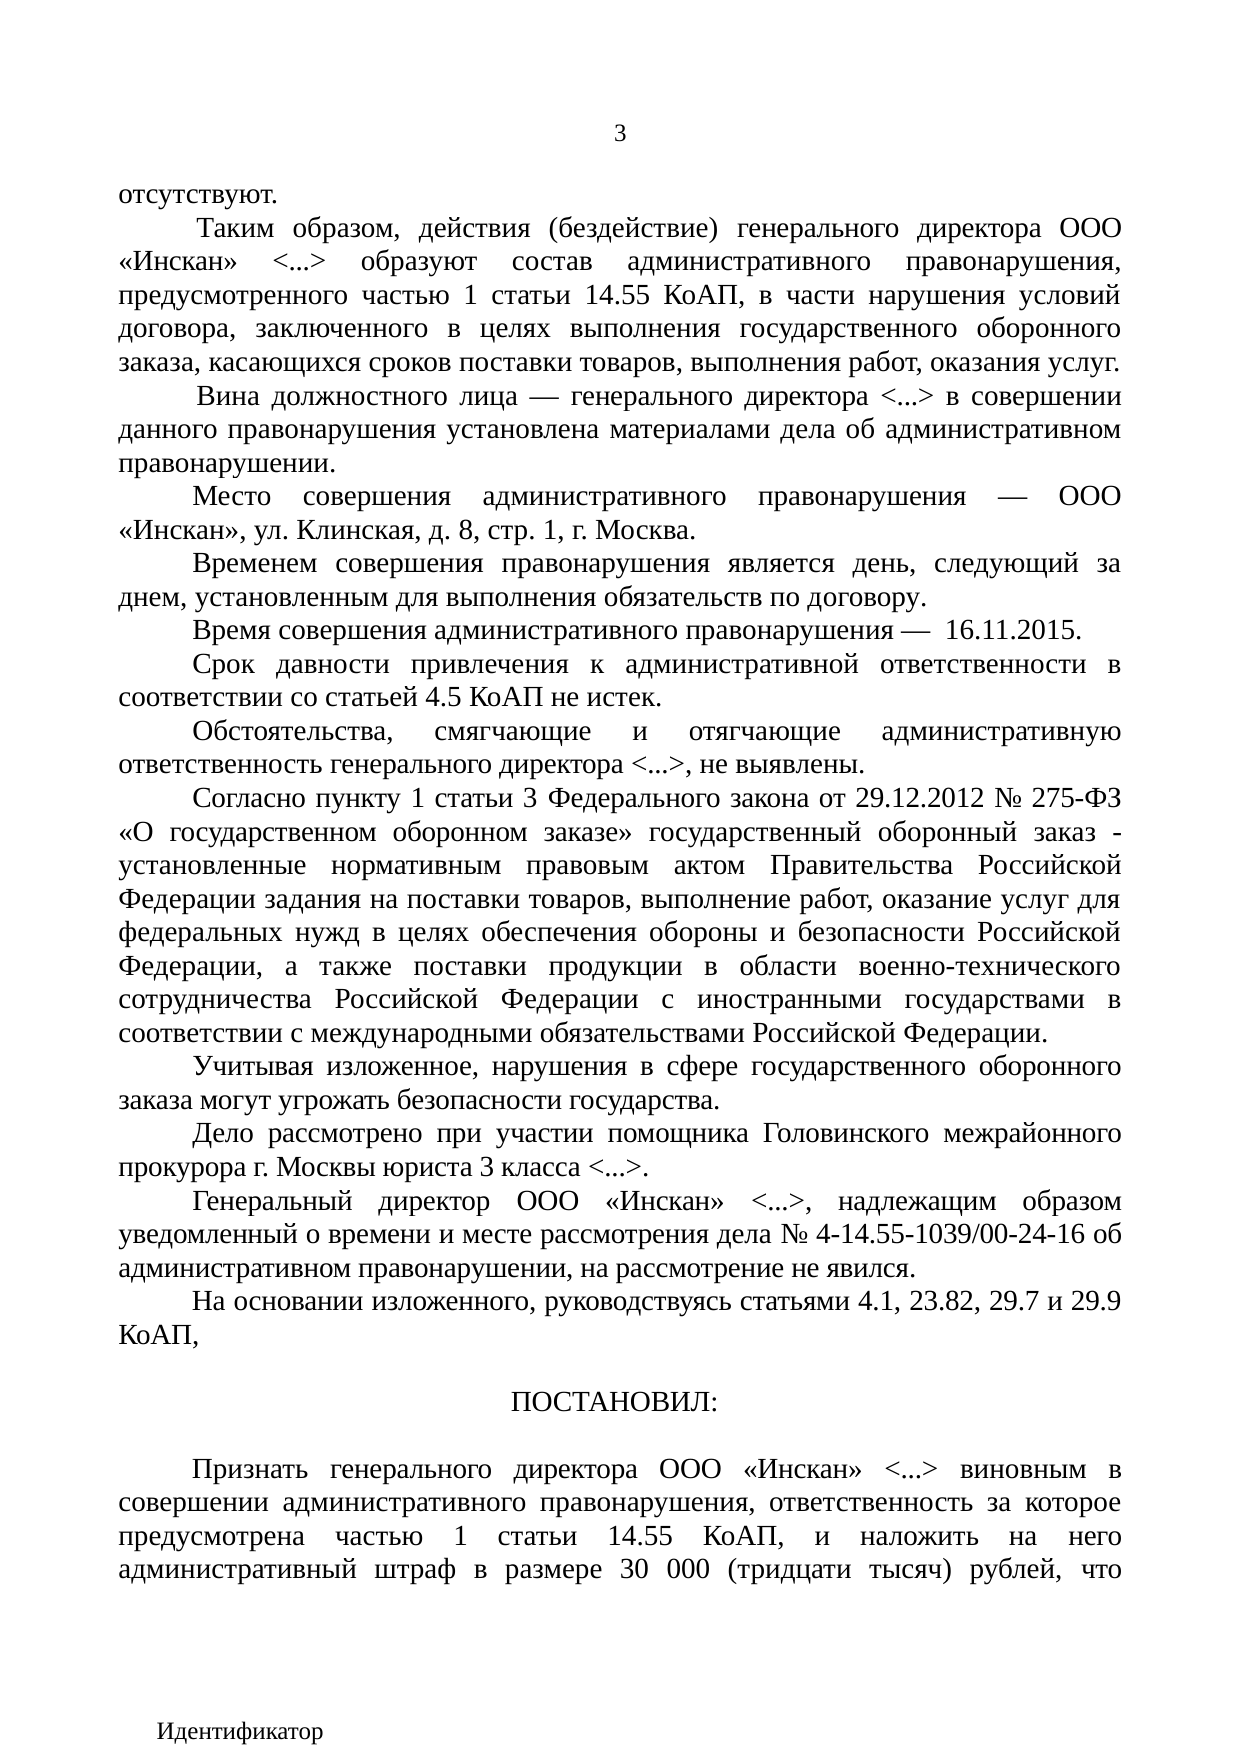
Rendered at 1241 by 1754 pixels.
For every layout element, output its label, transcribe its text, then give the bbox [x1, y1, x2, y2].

text Согласно пункту 1 статьи 3 Федерального закона от 29.12.2012 № 275-ФЗ «О государственном оборонном заказе» государственный оборонный заказ - установленные нормативным правовым актом Правительства Российской Федерации задания на поставки товаров, выполнение работ, оказание услуг для федеральных нужд в целях обеспечения обороны и безопасности Российской Федерации, а также поставки продукции в области военно-технического сотрудничества Российской Федерации с иностранными государствами в соответствии с международными обязательствами Российской Федерации. [118, 780, 1122, 1048]
text Время совершения административного правонарушения — 16.11.2015. [118, 612, 1122, 646]
text Временем совершения правонарушения является день, следующий за днем, установленным для выполнения обязательств по договору. [118, 545, 1122, 612]
text ПОСТАНОВИЛ: [118, 1384, 1122, 1417]
text отсутствуют. [118, 176, 1122, 210]
text Обстоятельства, смягчающие и отягчающие административную ответственность генерального директора <...>, не выявлены. [118, 713, 1122, 780]
text Место совершения административного правонарушения — ООО «Инскан», ул. Клинская, д. 8, стр. 1, г. Москва. [118, 478, 1122, 545]
text Срок давности привлечения к административной ответственности в соответствии со статьей 4.5 КоАП не истек. [118, 646, 1122, 713]
text На основании изложенного, руководствуясь статьями 4.1, 23.82, 29.7 и 29.9 КоАП, [118, 1283, 1122, 1350]
text Признать генерального директора ООО «Инскан» <...> виновным в совершении административного правонарушения, ответственность за которое предусмотрена частью 1 статьи 14.55 КоАП, и наложить на него административный штраф в размере 30 000 (тридцати тысяч) рублей, что [118, 1451, 1122, 1585]
text Вина должностного лица — генерального директора <...> в совершении данного правонарушения установлена материалами дела об административном правонарушении. [118, 378, 1122, 478]
text Дело рассмотрено при участии помощника Головинского межрайонного прокурора г. Москвы юриста 3 класса <...>. [118, 1116, 1122, 1183]
text Таким образом, действия (бездействие) генерального директора ООО «Инскан» <...> образуют состав административного правонарушения, предусмотренного частью 1 статьи 14.55 КоАП, в части нарушения условий договора, заключенного в целях выполнения государственного оборонного заказа, касающихся сроков поставки товаров, выполнения работ, оказания услуг. [118, 210, 1122, 378]
text Генеральный директор ООО «Инскан» <...>, надлежащим образом уведомленный о времени и месте рассмотрения дела № 4-14.55-1039/00-24-16 об административном правонарушении, на рассмотрение не явился. [118, 1183, 1122, 1283]
text Учитывая изложенное, нарушения в сфере государственного оборонного заказа могут угрожать безопасности государства. [118, 1048, 1122, 1116]
